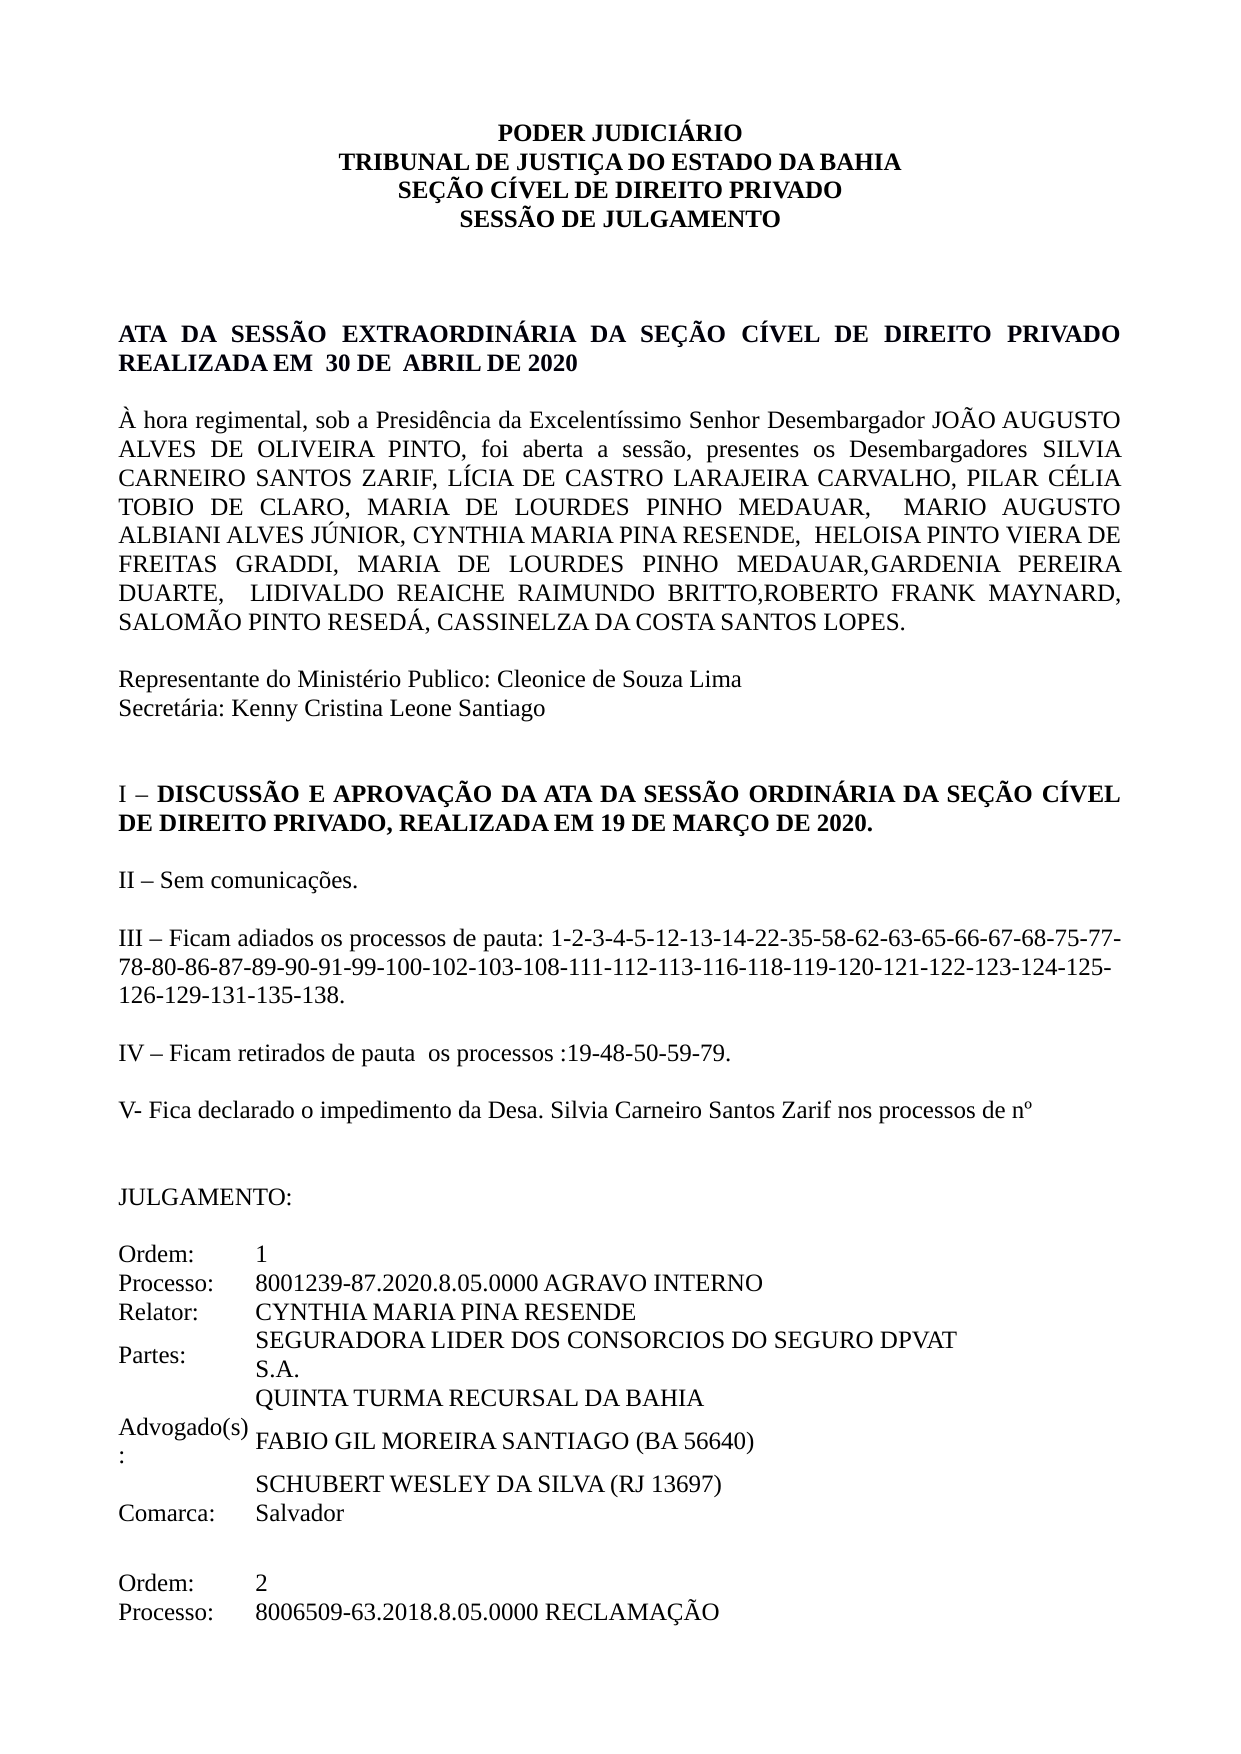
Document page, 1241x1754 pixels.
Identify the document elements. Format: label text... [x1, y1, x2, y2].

text I – DISCUSSÃO E APROVAÇÃO DA ATA DA SESSÃO ORDINÁRIA DA SEÇÃO CÍVEL DE DIREITO PRIVADO, REALIZADA EM 19 DE MARÇO DE 2020. [118, 779, 1122, 837]
table_header Ordem: [118, 1239, 255, 1268]
table_cell 8006509-63.2018.8.05.0000 RECLAMAÇÃO [255, 1597, 975, 1626]
text IV – Ficam retirados de pauta os processos :19-48-50-59-79. [118, 1038, 1122, 1067]
table_cell 8001239-87.2020.8.05.0000 AGRAVO INTERNO [255, 1268, 1007, 1297]
table_cell Salvador [255, 1498, 1007, 1527]
text TRIBUNAL DE JUSTIÇA DO ESTADO DA BAHIA [118, 147, 1122, 176]
text JULGAMENTO: [118, 1182, 1101, 1211]
table_cell CYNTHIA MARIA PINA RESENDE [255, 1297, 1007, 1326]
text III – Ficam adiados os processos de pauta: 1-2-3-4-5-12-13-14-22-35-58-62-63-65-66-67-68-75-77-78-80-86-87-89-90-91-99-100-102-103-108-111-112-113-116-118-119-120-121-122-123-124-125-126-129-131-135-138. [118, 923, 1122, 1009]
text ATA DA SESSÃO EXTRAORDINÁRIA DA SEÇÃO CÍVEL DE DIREITO PRIVADO REALIZADA EM 30 DE ABRIL DE 2020 [118, 319, 1122, 377]
table_cell Processo: [118, 1268, 255, 1297]
table_cell Partes: [118, 1326, 255, 1383]
table_cell SEGURADORA LIDER DOS CONSORCIOS DO SEGURO DPVAT S.A. [255, 1326, 1007, 1383]
text Secretária: Kenny Cristina Leone Santiago [118, 693, 1122, 722]
table_cell Relator: [118, 1297, 255, 1326]
table_header 1 [255, 1239, 1007, 1268]
text PODER JUDICIÁRIO [118, 118, 1122, 147]
table_cell Advogado(s): [118, 1412, 255, 1469]
table_cell QUINTA TURMA RECURSAL DA BAHIA [255, 1383, 1007, 1412]
text Seção Cível de Direito Privado [118, 176, 1122, 204]
table_cell SCHUBERT WESLEY DA SILVA (RJ 13697) [255, 1469, 1007, 1498]
table_cell Processo: [118, 1597, 255, 1626]
table_header 2 [255, 1568, 975, 1597]
text II – Sem comunicações. [118, 866, 1122, 894]
table_cell [118, 1469, 255, 1498]
table_cell [118, 1383, 255, 1412]
text V- Fica declarado o impedimento da Desa. Silvia Carneiro Santos Zarif nos processos de nº [118, 1096, 1122, 1124]
table_cell Comarca: [118, 1498, 255, 1527]
text À hora regimental, sob a Presidência da Excelentíssimo Senhor Desembargador JOÃO AUGUSTO ALVES DE OLIVEIRA PINTO, foi aberta a sessão, presentes os Desembargadores SILVIA CARNEIRO SANTOS ZARIF, LÍCIA DE CASTRO LARAJEIRA CARVALHO, PILAR CÉLIA TOBIO DE CLARO, MARIA DE LOURDES PINHO MEDAUAR, MARIO AUGUSTO ALBIANI ALVES JÚNIOR, CYNTHIA MARIA PINA RESENDE, HELOISA PINTO VIERA DE FREITAS GRADDI, MARIA DE LOURDES PINHO MEDAUAR,GARDENIA PEREIRA DUARTE, LIDIVALDO REAICHE RAIMUNDO BRITTO,ROBERTO FRANK MAYNARD, SALOMÃO PINTO RESEDÁ, CASSINELZA DA COSTA SANTOS LOPES. [118, 406, 1122, 636]
text SESSÃO DE JULGAMENTO [118, 204, 1122, 233]
table_cell FABIO GIL MOREIRA SANTIAGO (BA 56640) [255, 1412, 1007, 1469]
text Representante do Ministério Publico: Cleonice de Souza Lima [118, 664, 1122, 693]
table_header Ordem: [118, 1568, 255, 1597]
